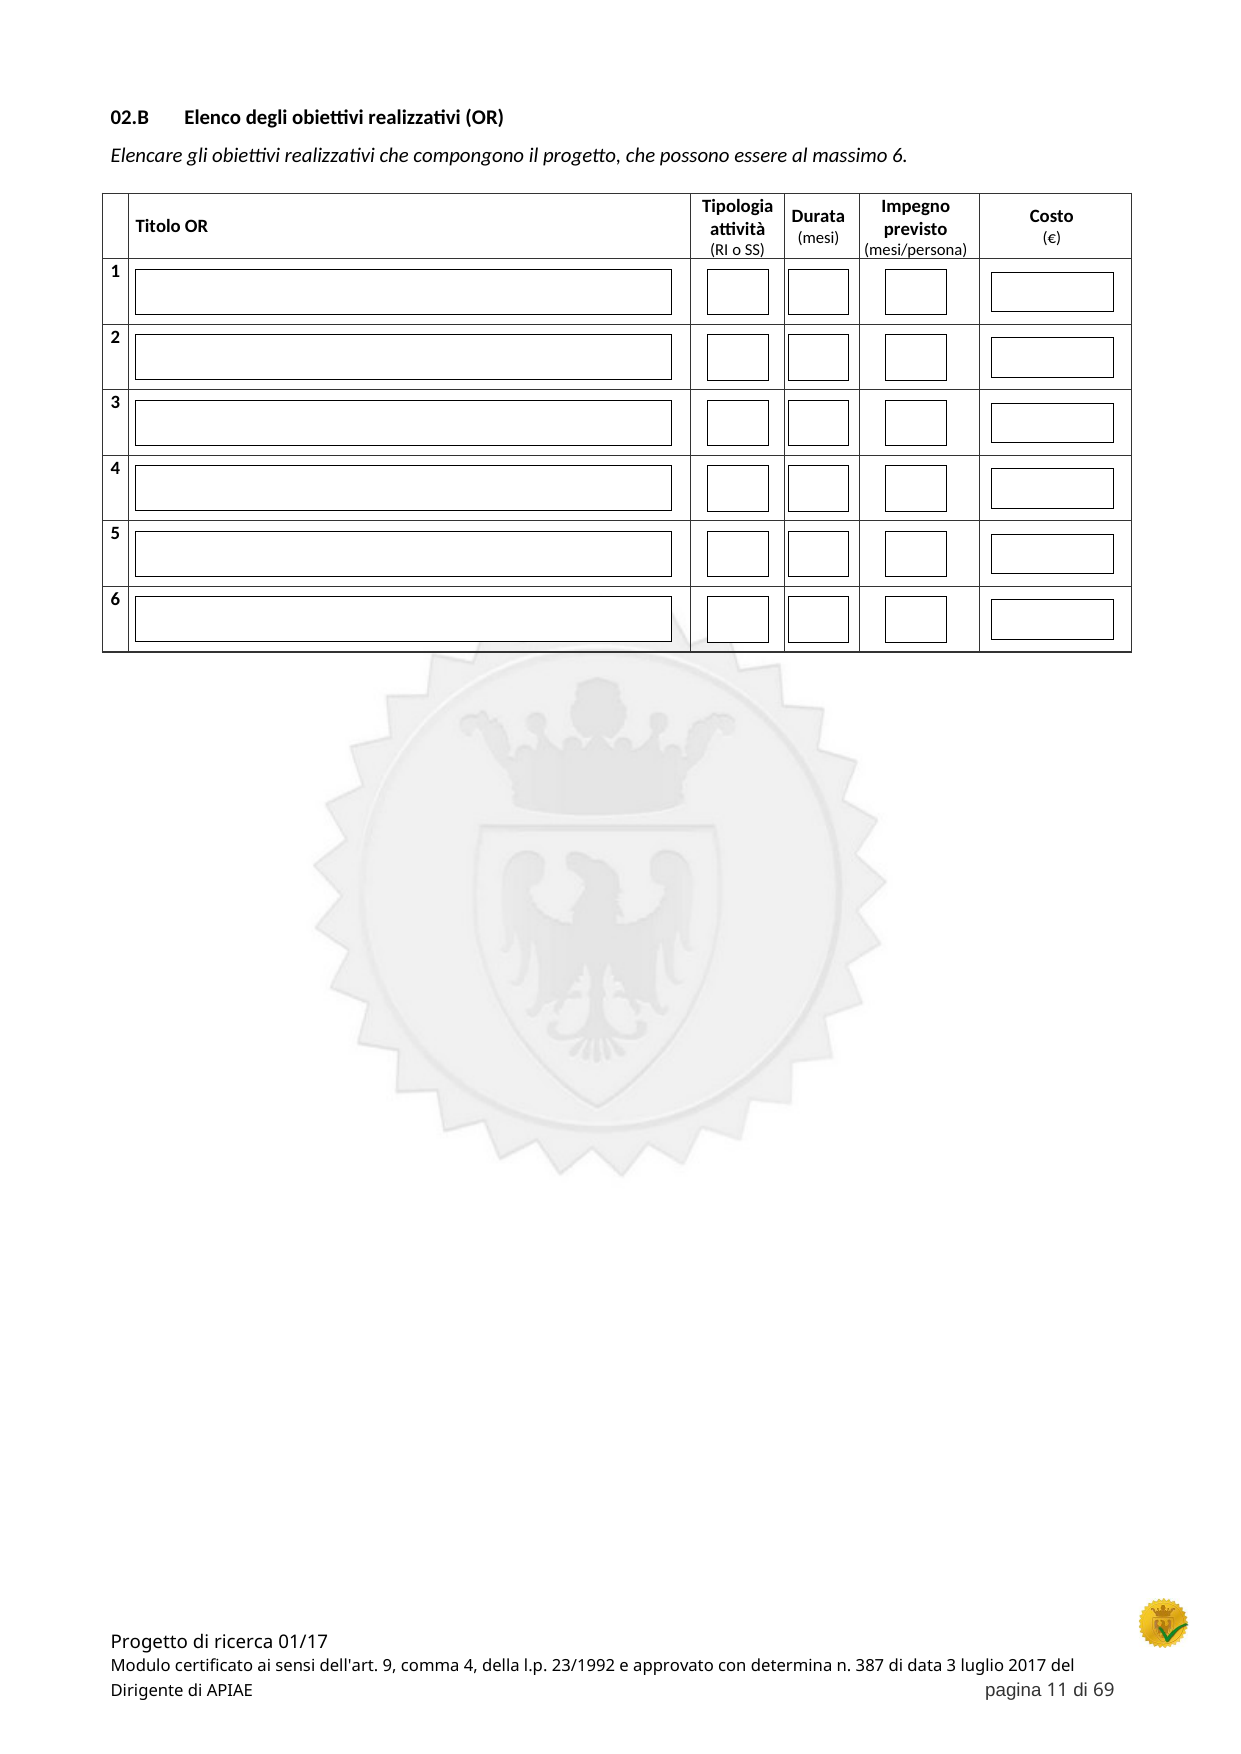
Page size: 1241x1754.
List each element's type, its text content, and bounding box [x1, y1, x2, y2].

picture [1138, 1598, 1190, 1648]
table_cell [860, 587, 979, 651]
table_cell [785, 390, 859, 455]
table_header Durata (mesi) [785, 194, 859, 258]
table_cell [129, 259, 690, 324]
text Elencare gli obiettivi realizzativi che compongono il progetto, che possono essere al massimo 6. [110, 142, 1130, 167]
table_cell [129, 587, 690, 651]
table_cell [785, 587, 859, 651]
table_header [103, 194, 128, 258]
table_cell [860, 259, 979, 324]
table_cell [129, 325, 690, 389]
table_cell [129, 521, 690, 586]
picture [110, 653, 1130, 1703]
table_cell 3 [103, 390, 128, 455]
table_cell [980, 587, 1131, 651]
table_cell [785, 521, 859, 586]
table_cell [691, 587, 784, 651]
picture [110, 56, 1130, 104]
table_cell [785, 456, 859, 520]
table_cell [860, 521, 979, 586]
table_cell 4 [103, 456, 128, 520]
table_cell [980, 521, 1131, 586]
table_cell [129, 456, 690, 520]
table_cell [691, 259, 784, 324]
table_cell 6 [103, 587, 128, 651]
table_cell [691, 325, 784, 389]
table_cell [980, 325, 1131, 389]
table_cell [129, 390, 690, 455]
table_cell [860, 390, 979, 455]
table_cell 2 [103, 325, 128, 389]
table_cell [980, 259, 1131, 324]
table_cell 1 [103, 259, 128, 324]
table_cell [860, 456, 979, 520]
table_cell [980, 390, 1131, 455]
table_cell 5 [103, 521, 128, 586]
table_cell [691, 521, 784, 586]
table_header Costo (€) [980, 194, 1131, 258]
picture [110, 167, 1130, 193]
table_header Titolo OR [129, 194, 690, 258]
table_header Tipologia attività (RI o SS) [691, 194, 784, 258]
picture [110, 129, 1130, 142]
table_header Impegno previsto (mesi/persona) [860, 194, 979, 258]
text 02.B Elenco degli obiettivi realizzativi (OR) [110, 104, 1130, 129]
table_cell [980, 456, 1131, 520]
table_cell [691, 456, 784, 520]
table_cell [860, 325, 979, 389]
table_cell [785, 259, 859, 324]
table_cell [691, 390, 784, 455]
table_cell [785, 325, 859, 389]
